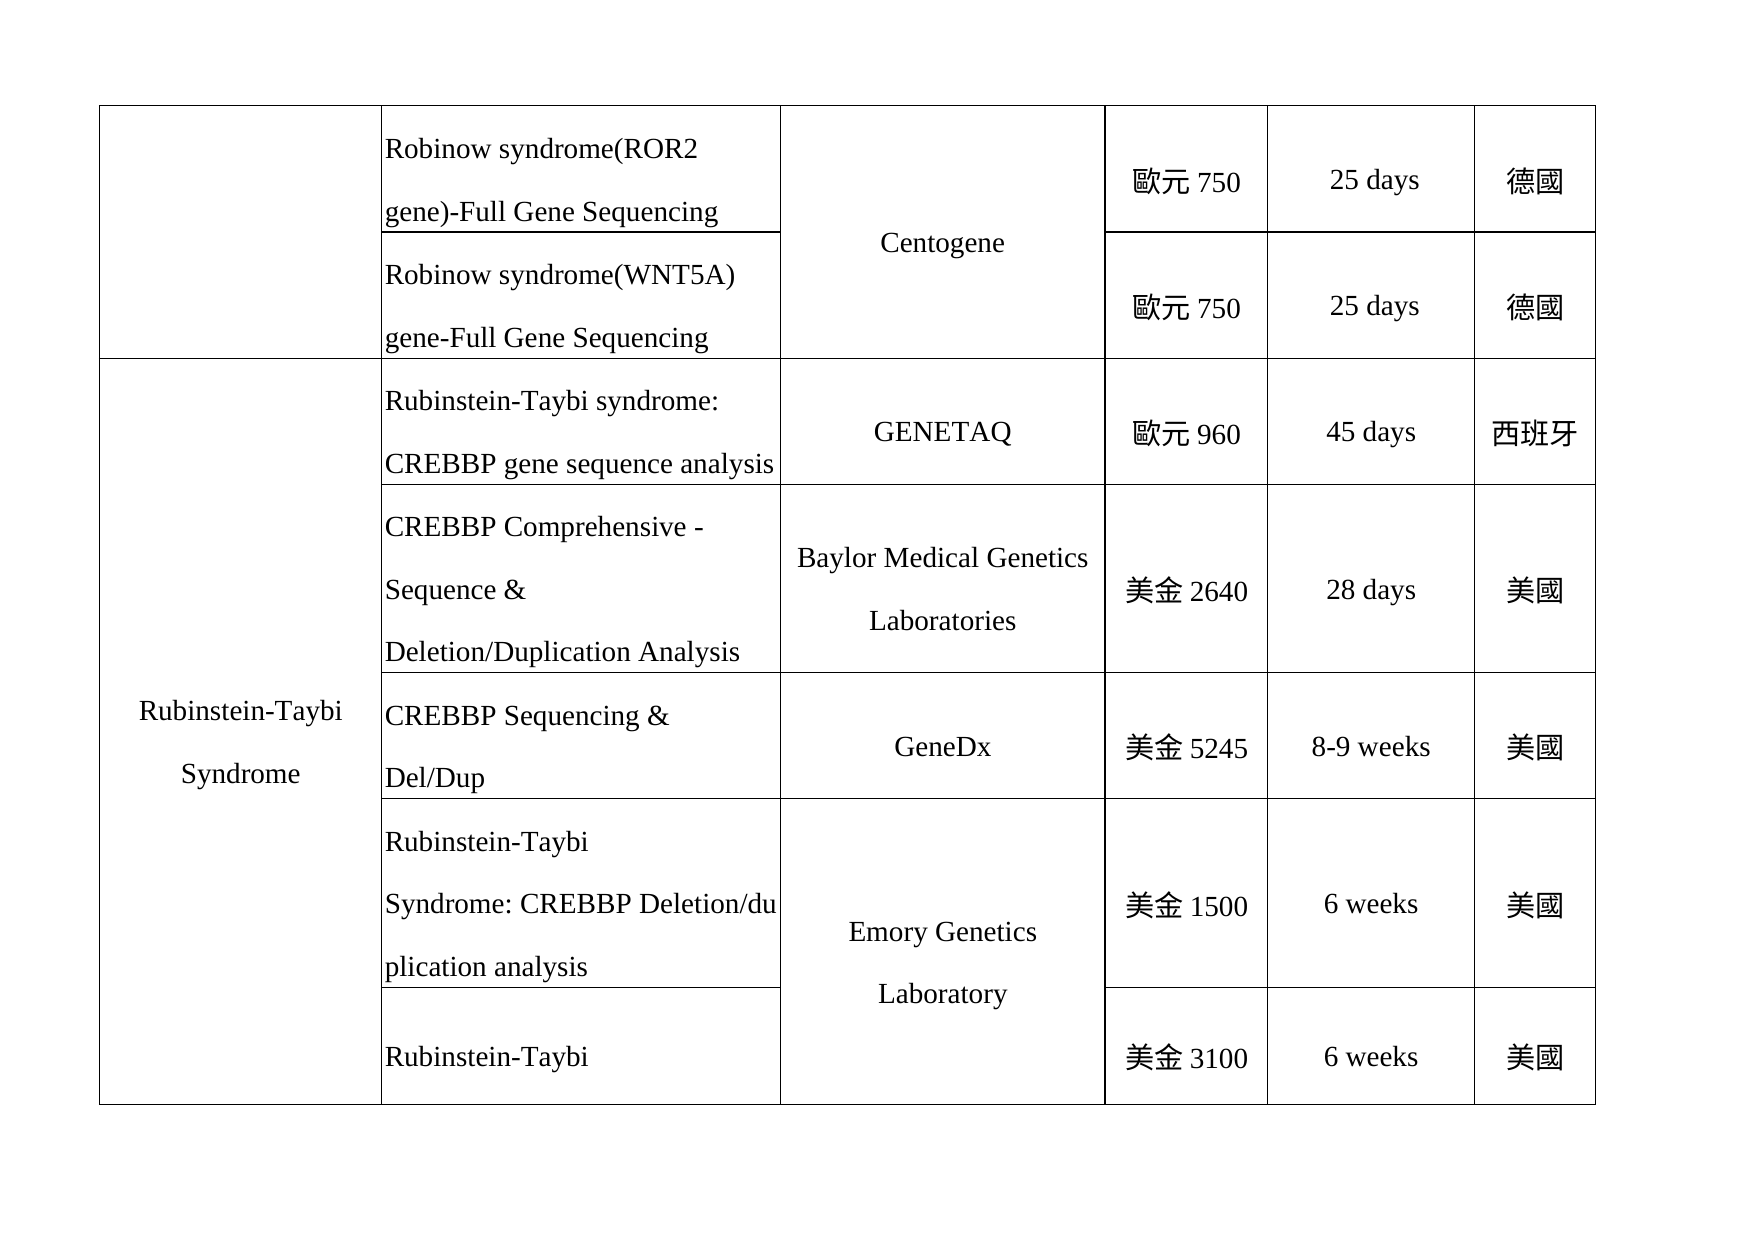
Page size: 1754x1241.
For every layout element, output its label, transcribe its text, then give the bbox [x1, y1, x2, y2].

table_cell 美國 [1475, 988, 1595, 1104]
table_cell 美國 [1475, 673, 1595, 798]
table_cell Centogene [781, 106, 1104, 357]
table_cell Rubinstein-Taybi [382, 988, 780, 1104]
table_cell 25 days [1268, 106, 1474, 231]
table_cell 45 days [1268, 359, 1474, 483]
table_cell Robinow syndrome(WNT5A) gene-Full Gene Sequencing [382, 233, 780, 357]
table_cell Rubinstein-Taybi syndrome: CREBBP gene sequence analysis [382, 359, 780, 483]
table_cell 美金 3100 [1106, 988, 1267, 1104]
table_cell 美金 1500 [1106, 799, 1267, 987]
table_cell 美金 2640 [1106, 485, 1267, 672]
table_cell 8-9 weeks [1268, 673, 1474, 798]
table_cell Baylor Medical Genetics Laboratories [781, 485, 1104, 672]
table_cell CREBBP Sequencing & Del/Dup [382, 673, 780, 798]
table_cell 6 weeks [1268, 799, 1474, 987]
table_cell 歐元 750 [1106, 233, 1267, 357]
table_cell Rubinstein-Taybi Syndrome [100, 359, 381, 1104]
table_cell 歐元 750 [1106, 106, 1267, 231]
table_cell 西班牙 [1475, 359, 1595, 483]
table_cell Robinow syndrome(ROR2 gene)-Full Gene Sequencing [382, 106, 780, 231]
table_cell 美國 [1475, 485, 1595, 672]
table_cell Emory Genetics Laboratory [781, 799, 1104, 1104]
table_cell GeneDx [781, 673, 1104, 798]
table_cell 德國 [1475, 233, 1595, 357]
table_cell 6 weeks [1268, 988, 1474, 1104]
table_cell GENETAQ [781, 359, 1104, 483]
table_cell 德國 [1475, 106, 1595, 231]
table_cell 25 days [1268, 233, 1474, 357]
table_cell CREBBP Comprehensive - Sequence & Deletion/Duplication Analysis [382, 485, 780, 672]
table_cell 28 days [1268, 485, 1474, 672]
table_cell [100, 106, 381, 357]
table_cell 歐元 960 [1106, 359, 1267, 483]
table_cell 美金 5245 [1106, 673, 1267, 798]
table_cell Rubinstein-Taybi Syndrome: CREBBP Deletion/duplication analysis [382, 799, 780, 987]
table_cell 美國 [1475, 799, 1595, 987]
